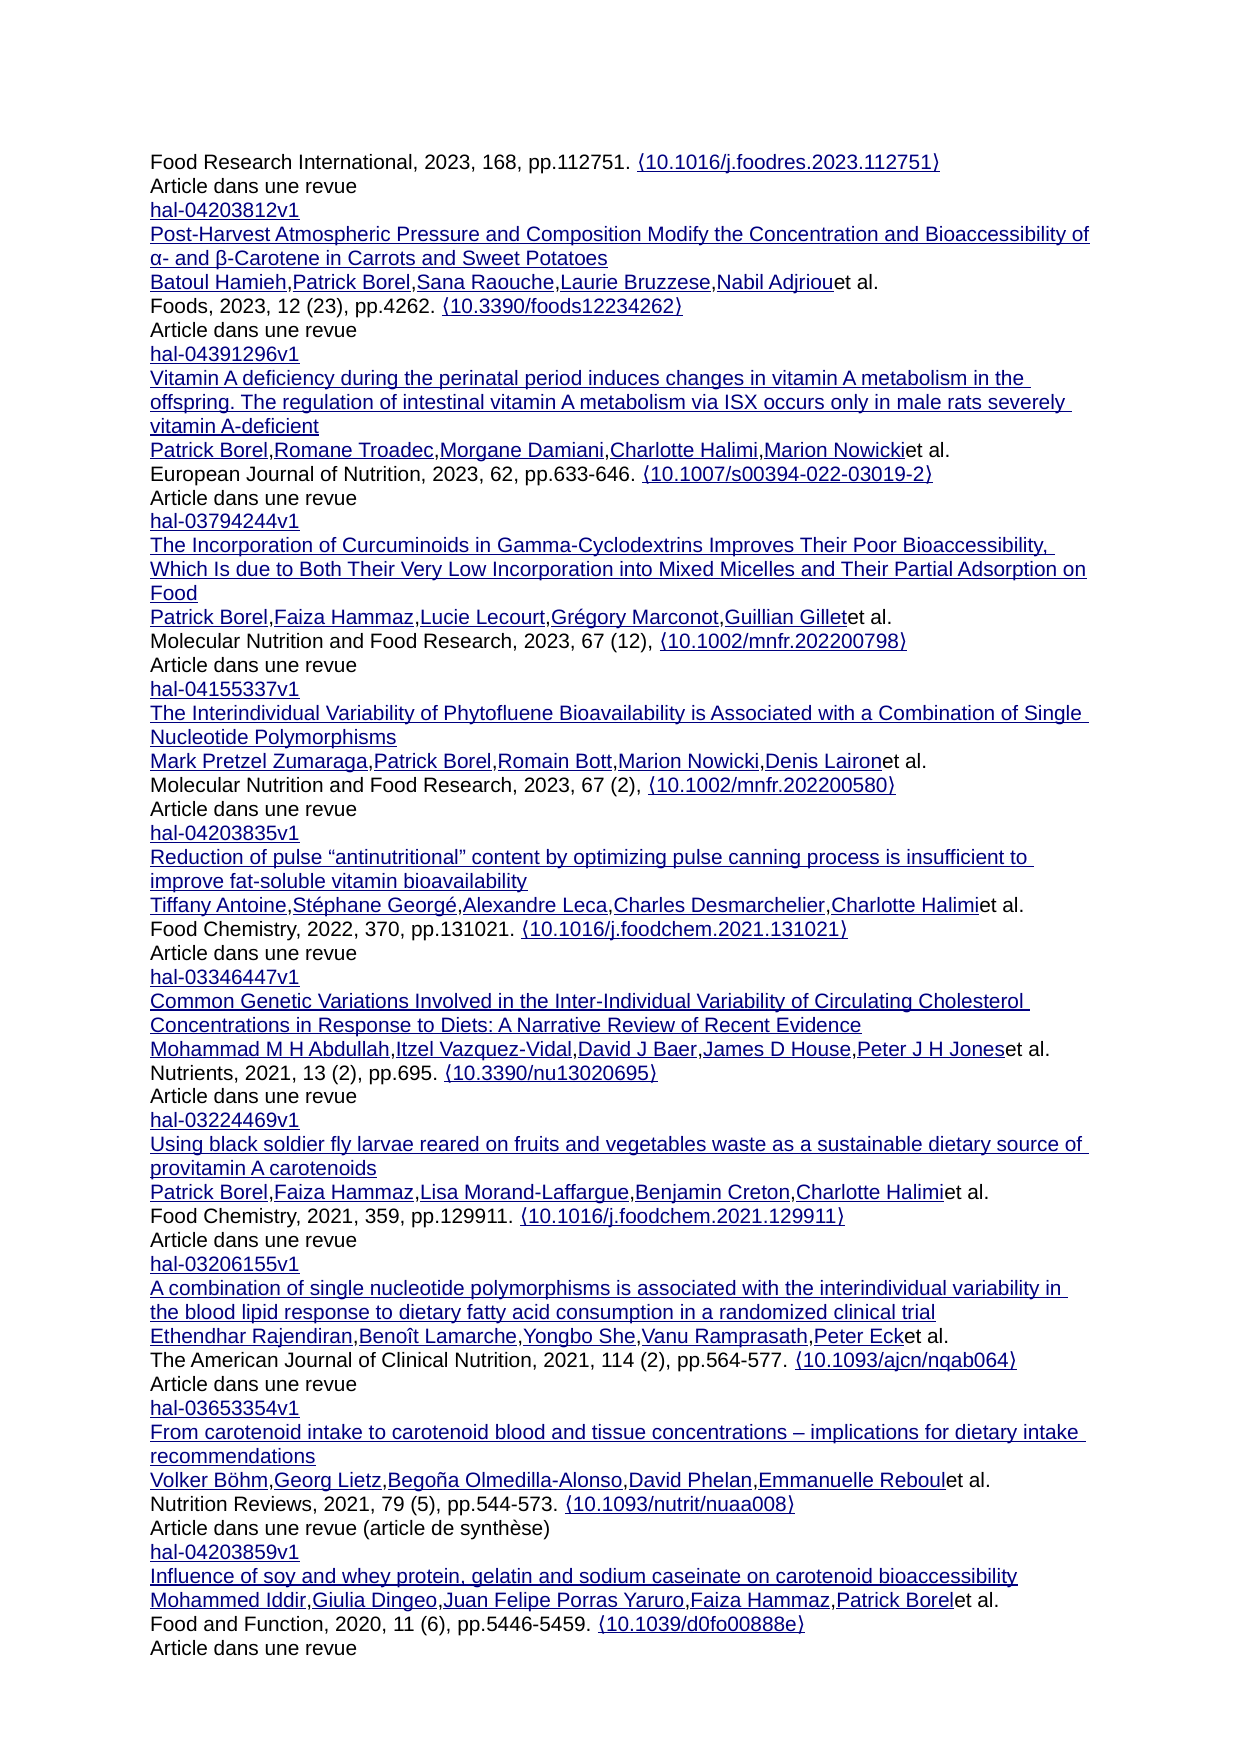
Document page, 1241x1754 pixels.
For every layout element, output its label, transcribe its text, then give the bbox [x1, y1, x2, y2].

table_cell From carotenoid intake to carotenoid blood and tissue concentrations – implications for dietary intake recommendations Volker Böhm,Georg Lietz,Begoña Olmedilla-Alonso,David Phelan,Emmanuelle Reboulet al. Nutrition Reviews, 2021, 79 (5), pp.544-573. ⟨10.1093/nutrit/nuaa008⟩ Article dans une revue (article de synthèse) hal-04203859v1 [150, 1420, 1090, 1563]
table_cell Food Research International, 2023, 168, pp.112751. ⟨10.1016/j.foodres.2023.112751⟩ Article dans une revue hal-04203812v1 [150, 150, 1090, 222]
table_cell α- and β-Carotene in Carrots and Sweet Potatoes Batoul Hamieh,Patrick Borel,Sana Raouche,Laurie Bruzzese,Nabil Adjriouet al. Foods, 2023, 12 (23), pp.4262. ⟨10.3390/foods12234262⟩ Article dans une revue hal-04391296v1 [150, 244, 1090, 366]
table_cell A combination of single nucleotide polymorphisms is associated with the interindividual variability in the blood lipid response to dietary fatty acid consumption in a randomized clinical trial Ethendhar Rajendiran,Benoît Lamarche,Yongbo She,Vanu Ramprasath,Peter Ecket al. The American Journal of Clinical Nutrition, 2021, 114 (2), pp.564-577. ⟨10.1093/ajcn/nqab064⟩ Article dans une revue hal-03653354v1 [150, 1276, 1090, 1420]
table_cell Using black soldier fly larvae reared on fruits and vegetables waste as a sustainable dietary source of provitamin A carotenoids Patrick Borel,Faiza Hammaz,Lisa Morand-Laffargue,Benjamin Creton,Charlotte Halimiet al. Food Chemistry, 2021, 359, pp.129911. ⟨10.1016/j.foodchem.2021.129911⟩ Article dans une revue hal-03206155v1 [150, 1132, 1090, 1276]
table_cell Post-Harvest Atmospheric Pressure and Composition Modify the Concentration and Bioaccessibility of [150, 222, 1090, 243]
table_cell Reduction of pulse “antinutritional” content by optimizing pulse canning process is insufficient to improve fat-soluble vitamin bioavailability Tiffany Antoine,Stéphane Georgé,Alexandre Leca,Charles Desmarchelier,Charlotte Halimiet al. Food Chemistry, 2022, 370, pp.131021. ⟨10.1016/j.foodchem.2021.131021⟩ Article dans une revue hal-03346447v1 [150, 845, 1090, 988]
table_cell The Interindividual Variability of Phytofluene Bioavailability is Associated with a Combination of Single Nucleotide Polymorphisms Mark Pretzel Zumaraga,Patrick Borel,Romain Bott,Marion Nowicki,Denis Laironet al. Molecular Nutrition and Food Research, 2023, 67 (2), ⟨10.1002/mnfr.202200580⟩ Article dans une revue hal-04203835v1 [150, 701, 1090, 845]
table_cell Vitamin A deficiency during the perinatal period induces changes in vitamin A metabolism in the offspring. The regulation of intestinal vitamin A metabolism via ISX occurs only in male rats severely vitamin A-deficient Patrick Borel,Romane Troadec,Morgane Damiani,Charlotte Halimi,Marion Nowickiet al. European Journal of Nutrition, 2023, 62, pp.633-646. ⟨10.1007/s00394-022-03019-2⟩ Article dans une revue hal-03794244v1 [150, 366, 1090, 533]
table_cell Influence of soy and whey protein, gelatin and sodium caseinate on carotenoid bioaccessibility Mohammed Iddir,Giulia Dingeo,Juan Felipe Porras Yaruro,Faiza Hammaz,Patrick Borelet al. Food and Function, 2020, 11 (6), pp.5446-5459. ⟨10.1039/d0fo00888e⟩ Article dans une revue [150, 1564, 1090, 1659]
table_cell Common Genetic Variations Involved in the Inter-Individual Variability of Circulating Cholesterol Concentrations in Response to Diets: A Narrative Review of Recent Evidence Mohammad M H Abdullah,Itzel Vazquez-Vidal,David J Baer,James D House,Peter J H Joneset al. Nutrients, 2021, 13 (2), pp.695. ⟨10.3390/nu13020695⟩ Article dans une revue hal-03224469v1 [150, 989, 1090, 1132]
table_cell The Incorporation of Curcuminoids in Gamma‐Cyclodextrins Improves Their Poor Bioaccessibility, Which Is due to Both Their Very Low Incorporation into Mixed Micelles and Their Partial Adsorption on Food Patrick Borel,Faiza Hammaz,Lucie Lecourt,Grégory Marconot,Guillian Gilletet al. Molecular Nutrition and Food Research, 2023, 67 (12), ⟨10.1002/mnfr.202200798⟩ Article dans une revue hal-04155337v1 [150, 533, 1090, 701]
